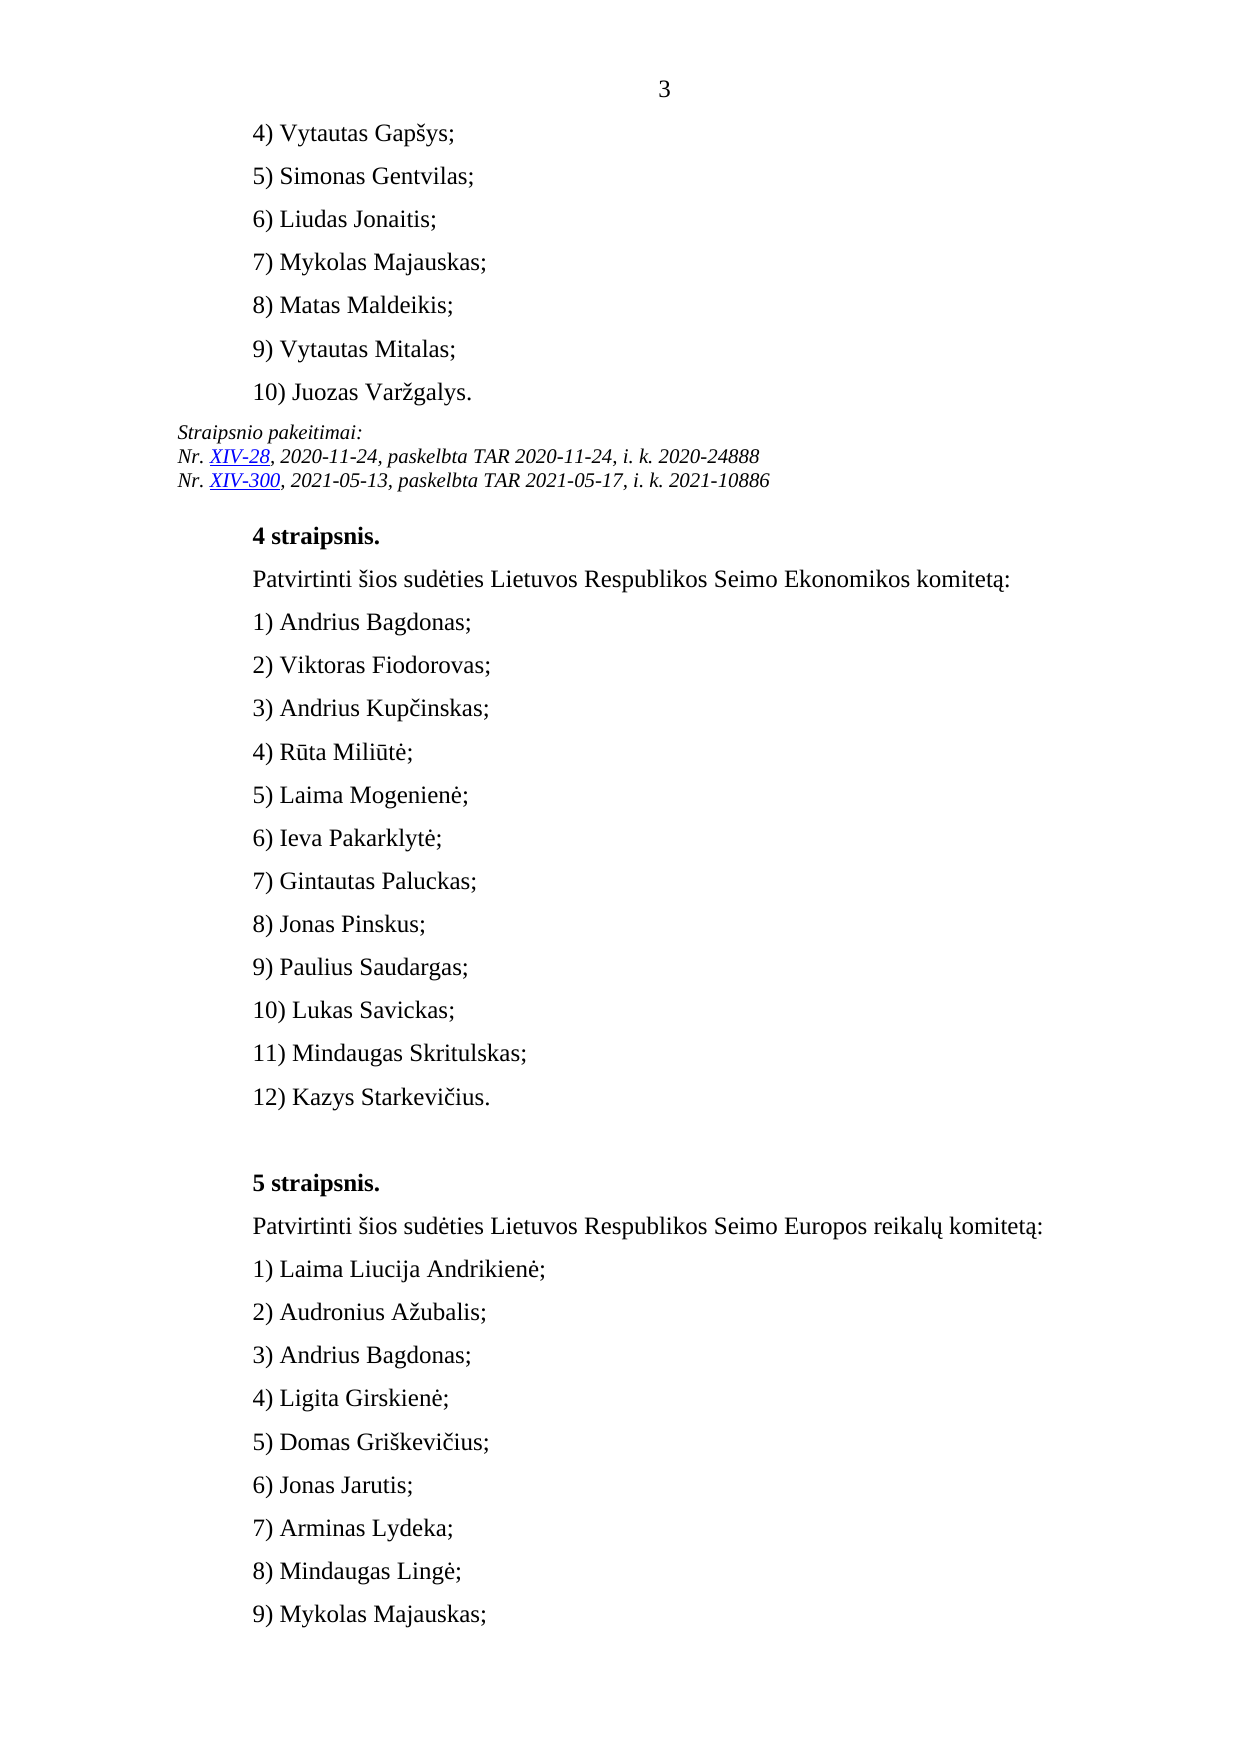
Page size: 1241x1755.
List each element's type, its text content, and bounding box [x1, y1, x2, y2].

text 9) Paulius Saudargas; [177, 952, 1152, 981]
text 6) Ieva Pakarklytė; [177, 823, 1152, 852]
text Straipsnio pakeitimai: [177, 420, 1152, 444]
text 5) Laima Mogenienė; [177, 780, 1152, 808]
text 5) Domas Griškevičius; [177, 1427, 1152, 1455]
text 8) Matas Maldeikis; [177, 291, 1152, 319]
text 9) Mykolas Majauskas; [177, 1599, 1152, 1628]
text 3) Andrius Bagdonas; [177, 1340, 1152, 1369]
text 1) Andrius Bagdonas; [177, 607, 1152, 636]
text 5) Simonas Gentvilas; [177, 161, 1152, 190]
text 6) Jonas Jarutis; [177, 1470, 1152, 1498]
text 10) Juozas Varžgalys. [177, 377, 1152, 406]
text 4) Ligita Girskienė; [177, 1383, 1152, 1412]
text Nr. XIV-28, 2020-11-24, paskelbta TAR 2020-11-24, i. k. 2020-24888 [177, 444, 1152, 468]
text 3) Andrius Kupčinskas; [177, 693, 1152, 722]
text 6) Liudas Jonaitis; [177, 204, 1152, 233]
text Patvirtinti šios sudėties Lietuvos Respublikos Seimo Ekonomikos komitetą: [177, 564, 1152, 593]
text 8) Mindaugas Lingė; [177, 1556, 1152, 1585]
text 11) Mindaugas Skritulskas; [177, 1038, 1152, 1067]
text 1) Laima Liucija Andrikienė; [177, 1254, 1152, 1283]
text 4) Rūta Miliūtė; [177, 737, 1152, 765]
text 2) Viktoras Fiodorovas; [177, 650, 1152, 679]
text Nr. XIV-300, 2021-05-13, paskelbta TAR 2021-05-17, i. k. 2021-10886 [177, 468, 1152, 492]
text 12) Kazys Starkevičius. [177, 1082, 1152, 1110]
text 8) Jonas Pinskus; [177, 909, 1152, 938]
text 9) Vytautas Mitalas; [177, 334, 1152, 362]
text 7) Mykolas Majauskas; [177, 247, 1152, 276]
text 5 straipsnis. [177, 1168, 1152, 1197]
text Patvirtinti šios sudėties Lietuvos Respublikos Seimo Europos reikalų komitetą: [177, 1211, 1152, 1240]
text 4 straipsnis. [177, 521, 1152, 550]
text 2) Audronius Ažubalis; [177, 1297, 1152, 1326]
text 10) Lukas Savickas; [177, 995, 1152, 1024]
text 7) Gintautas Paluckas; [177, 866, 1152, 895]
text 4) Vytautas Gapšys; [177, 118, 1152, 147]
text 7) Arminas Lydeka; [177, 1513, 1152, 1542]
